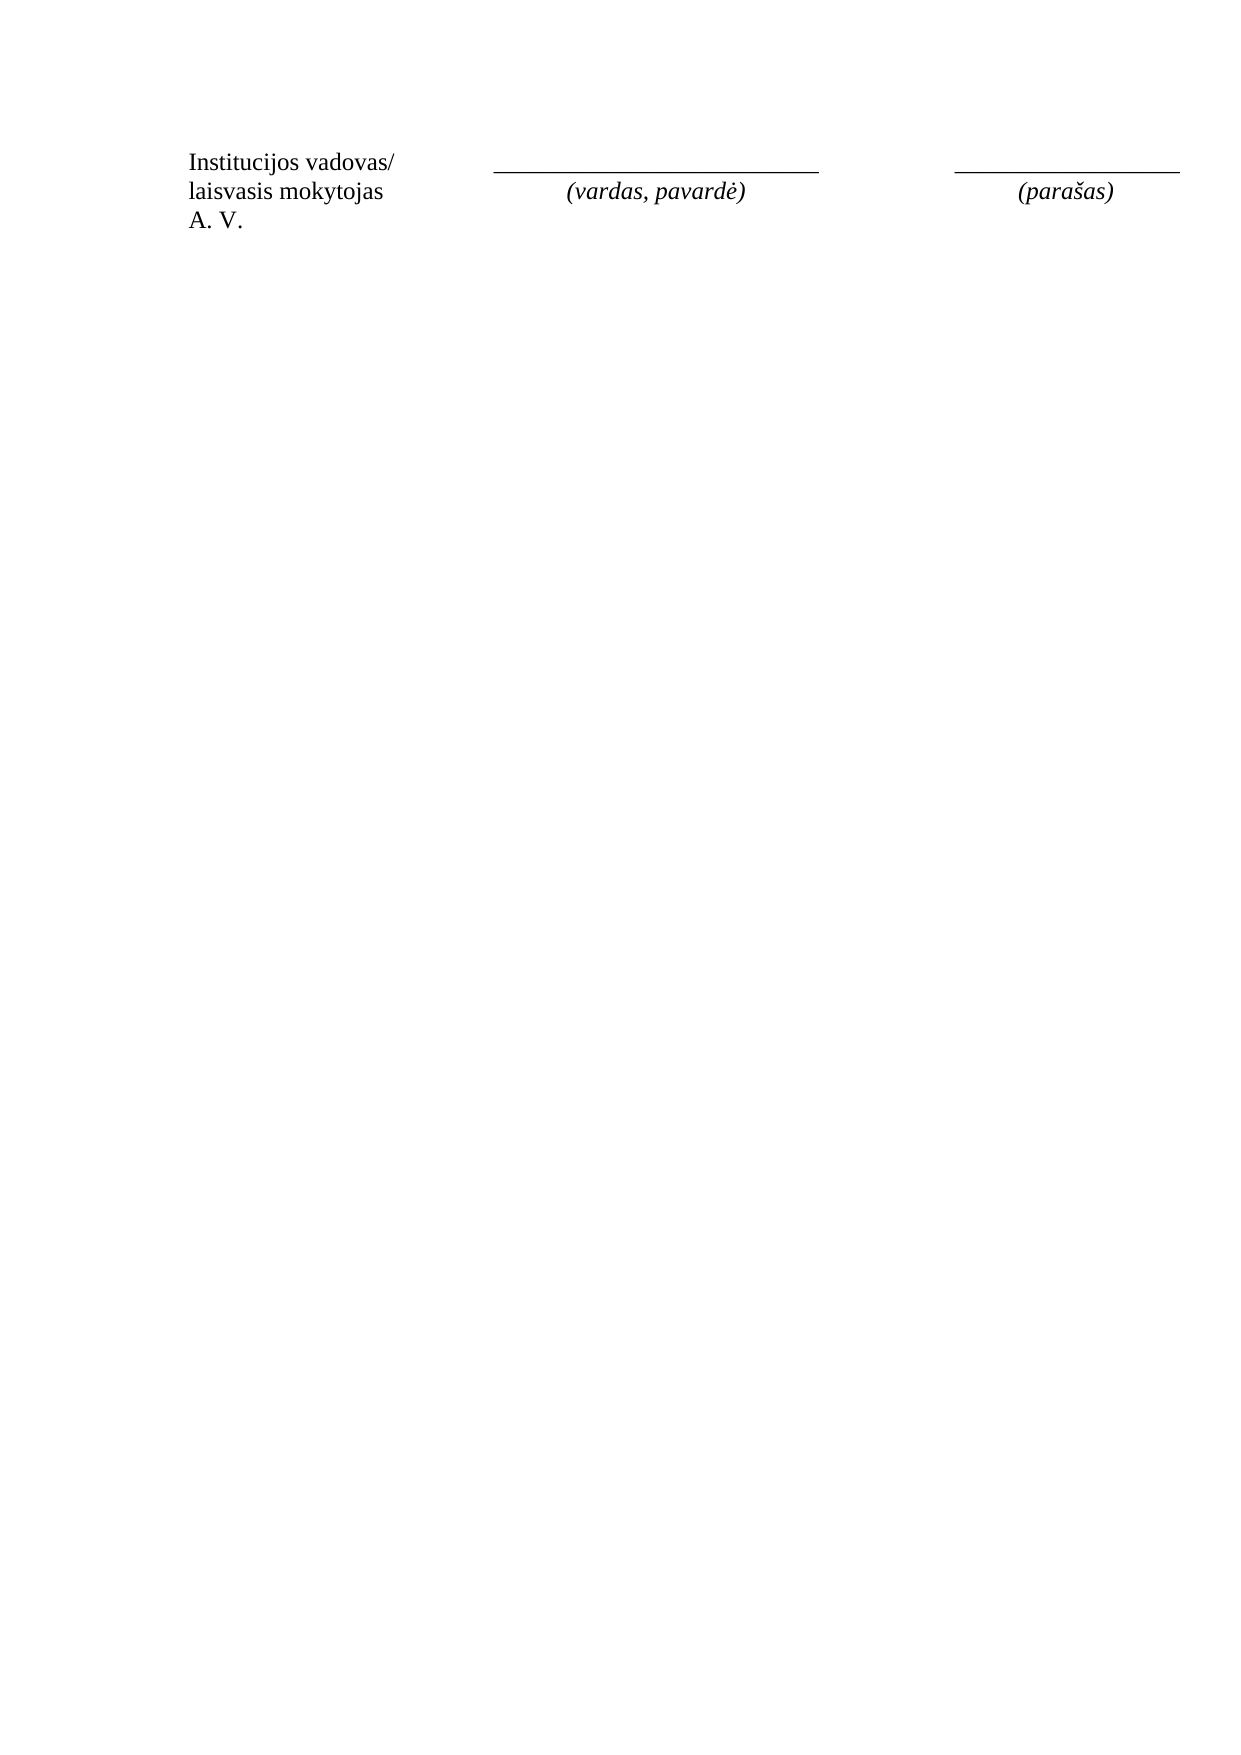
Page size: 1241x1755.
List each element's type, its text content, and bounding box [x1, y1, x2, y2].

table_header __________________ (parašas) [868, 147, 1240, 262]
table_header Institucijos vadovas/ laisvasis mokytojas A. V. [177, 147, 447, 262]
table_header __________________________ (vardas, pavardė) [447, 147, 867, 262]
